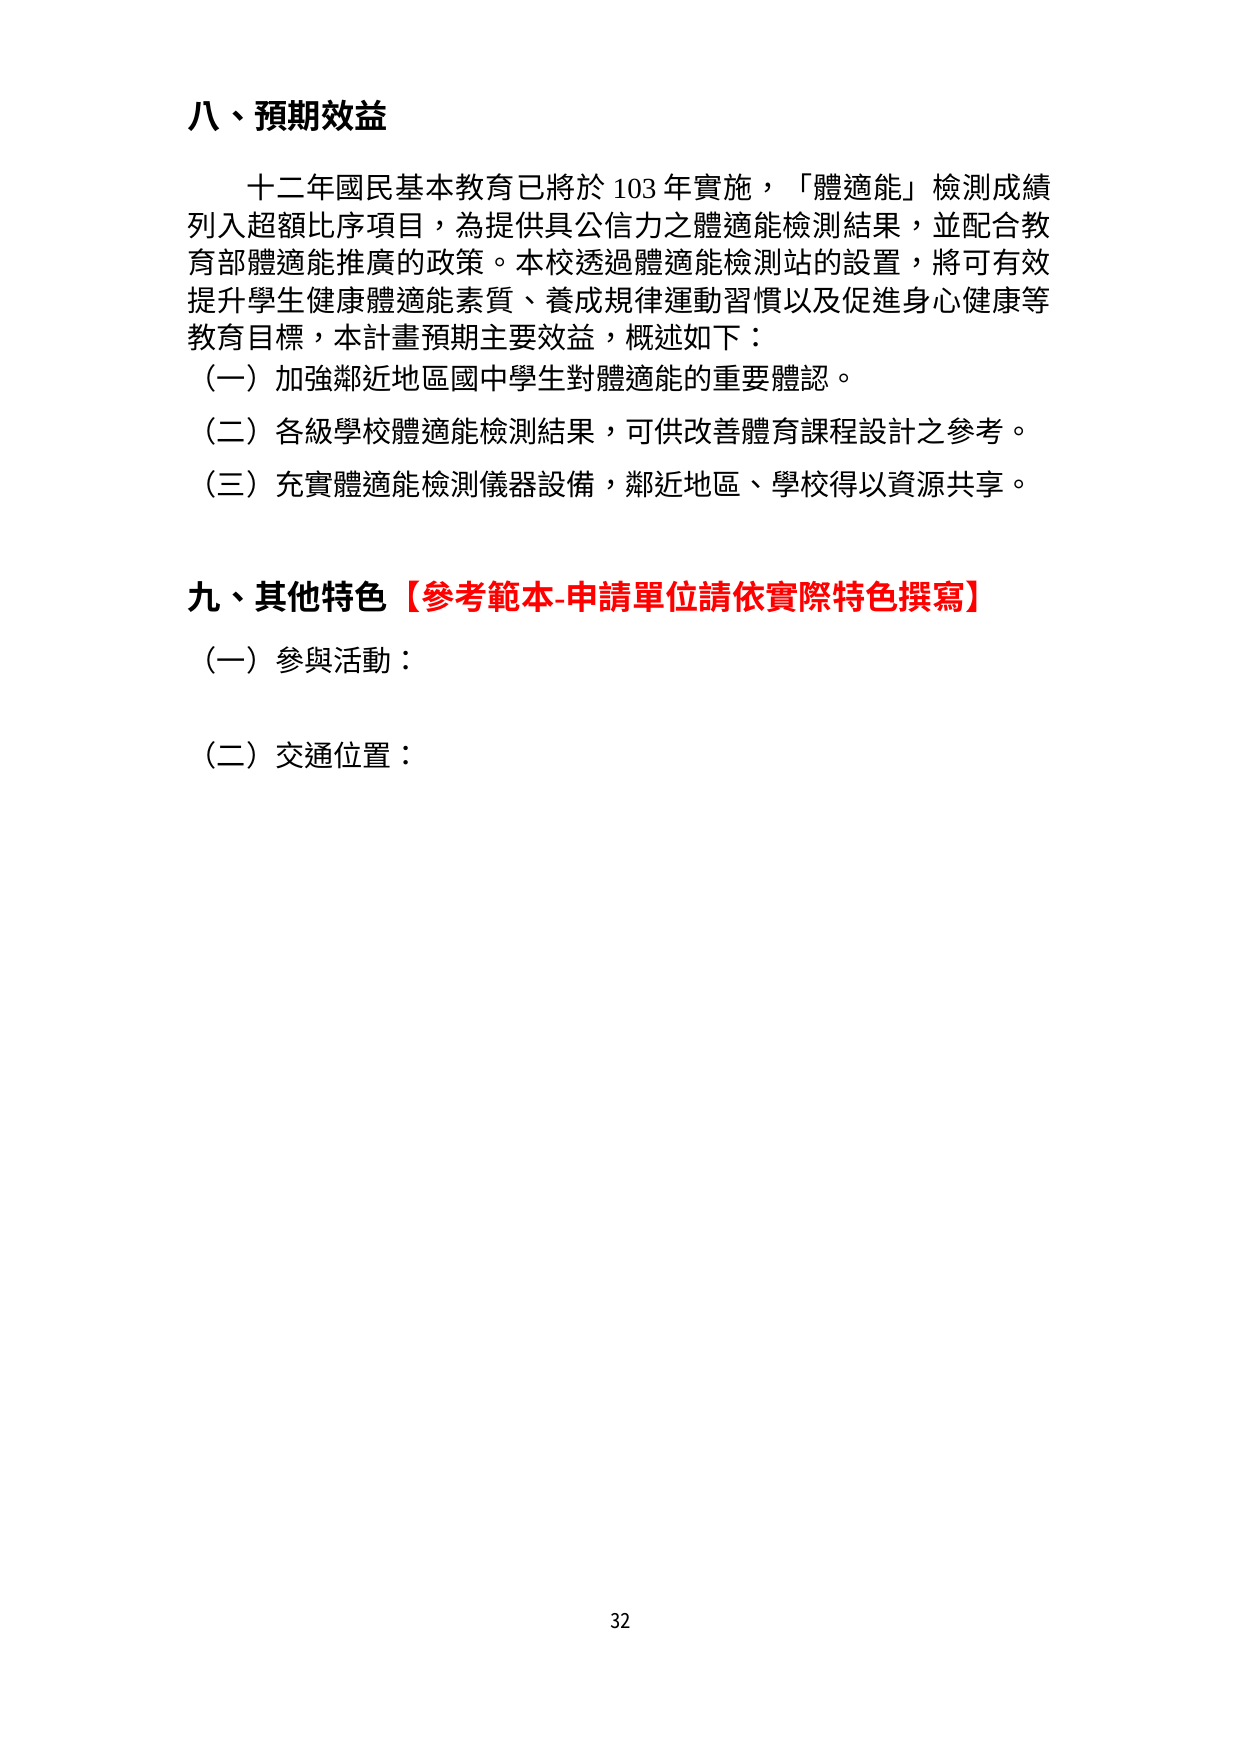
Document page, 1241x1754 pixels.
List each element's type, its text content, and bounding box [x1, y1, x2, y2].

text 九、其他特色【參考範本-申請單位請依實際特色撰寫】 [187, 571, 1053, 619]
text （二）各級學校體適能檢測結果，可供改善體育課程設計之參考。 [187, 409, 1053, 451]
text （一）參與活動： [187, 638, 1053, 680]
text 八、預期效益 [187, 89, 1053, 138]
text （三）充實體適能檢測儀器設備，鄰近地區、學校得以資源共享。 [187, 462, 1053, 504]
text 十二年國民基本教育已將於103年實施，「體適能」檢測成績列入超額比序項目，為提供具公信力之體適能檢測結果，並配合教育部體適能推廣的政策。本校透過體適能檢測站的設置，將可有效提升學生健康體適能素質、養成規律運動習慣以及促進身心健康等教育目標，本計畫預期主要效益，概述如下： [187, 168, 1053, 356]
text （一）加強鄰近地區國中學生對體適能的重要體認。 [187, 356, 1053, 398]
text （二）交通位置： [187, 732, 1053, 774]
